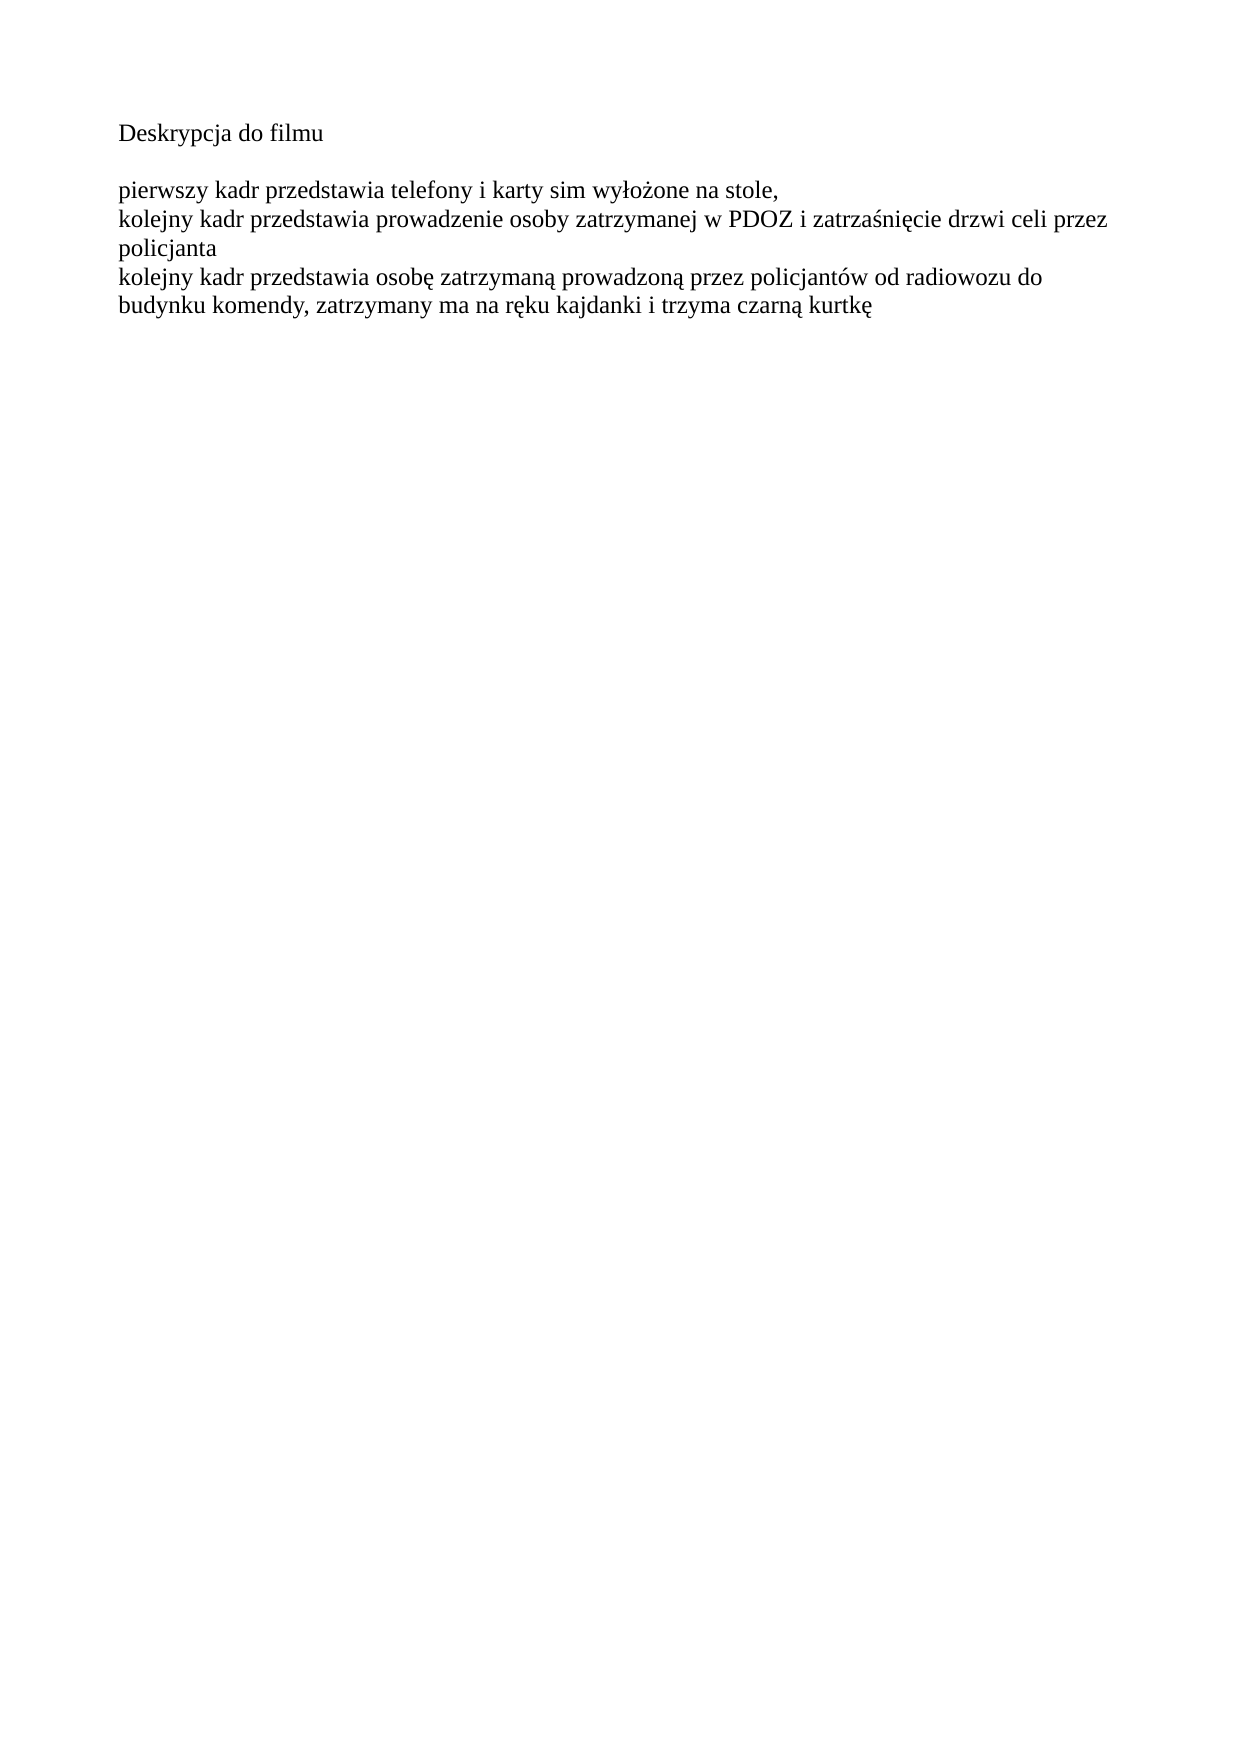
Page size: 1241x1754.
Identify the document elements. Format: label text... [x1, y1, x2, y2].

text kolejny kadr przedstawia prowadzenie osoby zatrzymanej w PDOZ i zatrzaśnięcie drzwi celi przez policjanta [118, 204, 1122, 262]
text kolejny kadr przedstawia osobę zatrzymaną prowadzoną przez policjantów od radiowozu do budynku komendy, zatrzymany ma na ręku kajdanki i trzyma czarną kurtkę [118, 262, 1122, 319]
text Deskrypcja do filmu [118, 118, 1122, 147]
text pierwszy kadr przedstawia telefony i karty sim wyłożone na stole, [118, 176, 1122, 204]
